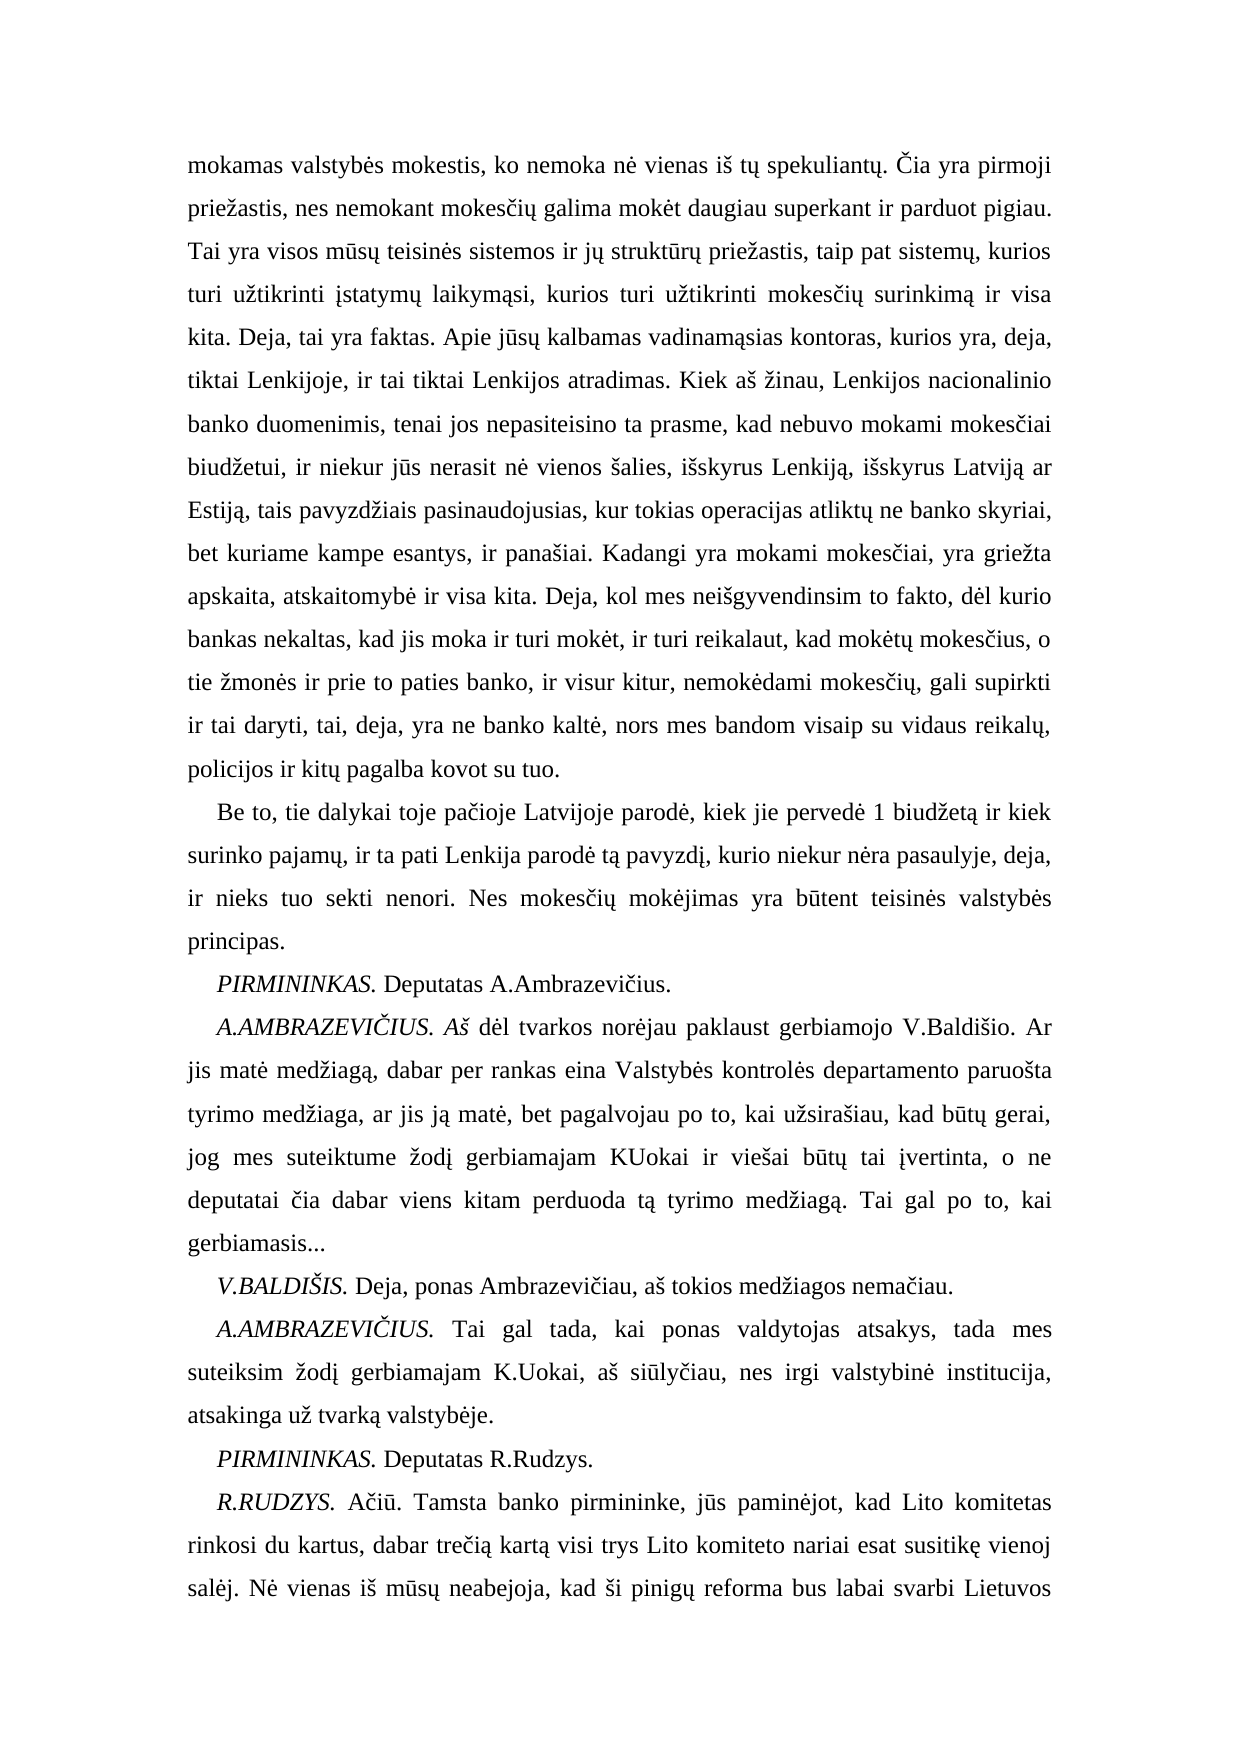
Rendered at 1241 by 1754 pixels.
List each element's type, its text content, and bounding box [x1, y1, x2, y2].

text R.RUDZYS. Ačiū. Tamsta banko pirmininke, jūs paminėjot, kad Lito komitetas rinkosi du kartus, dabar trečią kartą visi trys Lito komiteto nariai esat susitikę vienoj salėj. Nė vienas iš mūsų neabejoja, kad ši pinigų reforma bus labai svarbi Lietuvos [187, 1487, 1053, 1602]
text A.AMBRAZEVIČIUS. Aš dėl tvarkos norėjau paklaust gerbiamojo V.Baldišio. Ar jis matė medžiagą, dabar per rankas eina Valstybės kontrolės departamento paruošta tyrimo medžiaga, ar jis ją matė, bet pagalvojau po to, kai užsirašiau, kad būtų gerai, jog mes suteiktume žodį gerbiamajam KUokai ir viešai būtų tai įvertinta, o ne deputatai čia dabar viens kitam perduoda tą tyrimo medžiagą. Tai gal po to, kai gerbiamasis... [187, 1012, 1053, 1257]
text V.BALDIŠIS. Deja, ponas Ambrazevičiau, aš tokios medžiagos nemačiau. [187, 1271, 1053, 1300]
text Be to, tie dalykai toje pačioje Latvijoje parodė, kiek jie pervedė 1 biudžetą ir kiek surinko pajamų, ir ta pati Lenkija parodė tą pavyzdį, kurio niekur nėra pasaulyje, deja, ir nieks tuo sekti nenori. Nes mokesčių mokėjimas yra būtent teisinės valstybės principas. [187, 797, 1053, 955]
text mokamas valstybės mokestis, ko nemoka nė vienas iš tų spekuliantų. Čia yra pirmoji priežastis, nes nemokant mokesčių galima mokėt daugiau superkant ir parduot pigiau. Tai yra visos mūsų teisinės sistemos ir jų struktūrų priežastis, taip pat sistemų, kurios turi užtikrinti įstatymų laikymąsi, kurios turi užtikrinti mokesčių surinkimą ir visa kita. Deja, tai yra faktas. Apie jūsų kalbamas vadinamąsias kontoras, kurios yra, deja, tiktai Lenkijoje, ir tai tiktai Lenkijos atradimas. Kiek aš žinau, Lenkijos nacionalinio banko duomenimis, tenai jos nepasiteisino ta prasme, kad nebuvo mokami mokesčiai biudžetui, ir niekur jūs nerasit nė vienos šalies, išskyrus Lenkiją, išskyrus Latviją ar Estiją, tais pavyzdžiais pasinaudojusias, kur tokias operacijas atliktų ne banko skyriai, bet kuriame kampe esantys, ir panašiai. Kadangi yra mokami mokesčiai, yra griežta apskaita, atskaitomybė ir visa kita. Deja, kol mes neišgyvendinsim to fakto, dėl kurio bankas nekaltas, kad jis moka ir turi mokėt, ir turi reikalaut, kad mokėtų mokesčius, o tie žmonės ir prie to paties banko, ir visur kitur, nemokėdami mokesčių, gali supirkti ir tai daryti, tai, deja, yra ne banko kaltė, nors mes bandom visaip su vidaus reikalų, policijos ir kitų pagalba kovot su tuo. [187, 150, 1053, 782]
text PIRMININKAS. Deputatas R.Rudzys. [187, 1444, 1053, 1472]
text PIRMININKAS. Deputatas A.Ambrazevičius. [187, 969, 1053, 998]
text A.AMBRAZEVIČIUS. Tai gal tada, kai ponas valdytojas atsakys, tada mes suteiksim žodį gerbiamajam K.Uokai, aš siūlyčiau, nes irgi valstybinė institucija, atsakinga už tvarką valstybėje. [187, 1314, 1053, 1429]
